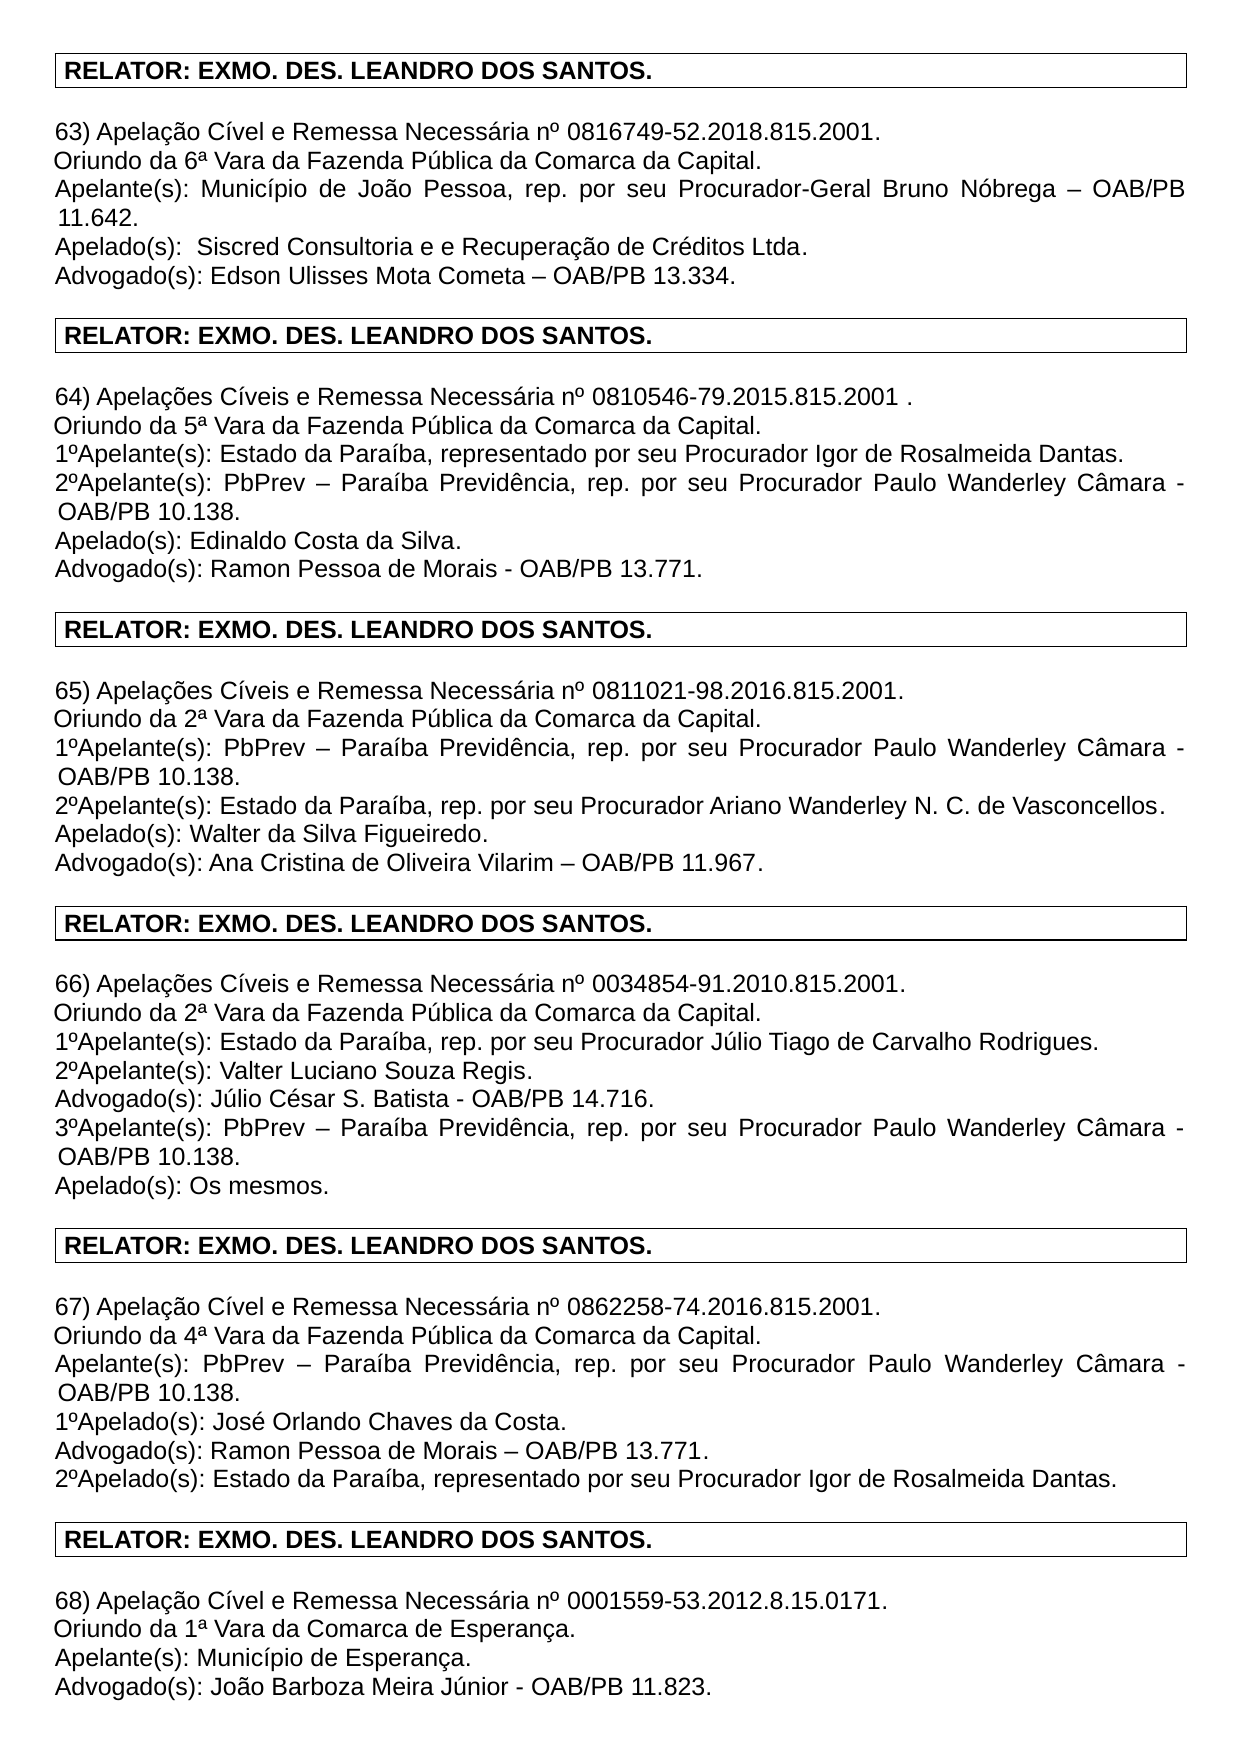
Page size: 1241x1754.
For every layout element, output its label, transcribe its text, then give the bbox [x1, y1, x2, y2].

text Advogado(s): Ramon Pessoa de Morais - OAB/PB 13.771. [54, 554, 1187, 583]
text 1ºApelante(s): Estado da Paraíba, rep. por seu Procurador Júlio Tiago de Carvalho Rodrigues. [54, 1027, 1187, 1056]
text Oriundo da 2ª Vara da Fazenda Pública da Comarca da Capital. [53, 998, 1187, 1027]
text 64) Apelações Cíveis e Remessa Necessária nº 0810546-79.2015.815.2001 . [54, 382, 1187, 411]
text Apelado(s): Edinaldo Costa da Silva. [54, 526, 1187, 554]
text 3ºApelante(s): PbPrev – Paraíba Previdência, rep. por seu Procurador Paulo Wanderley Câmara - OAB/PB 10.138. [54, 1113, 1187, 1171]
text Oriundo da 5ª Vara da Fazenda Pública da Comarca da Capital. [53, 411, 1187, 439]
text Oriundo da 4ª Vara da Fazenda Pública da Comarca da Capital. [53, 1321, 1187, 1349]
text Advogado(s): Júlio César S. Batista - OAB/PB 14.716. [54, 1084, 1187, 1113]
text 1ºApelante(s): PbPrev – Paraíba Previdência, rep. por seu Procurador Paulo Wanderley Câmara - OAB/PB 10.138. [54, 733, 1187, 791]
text Apelado(s): Os mesmos. [54, 1171, 1187, 1199]
text Apelado(s): Walter da Silva Figueiredo. [54, 819, 1187, 848]
text 63) Apelação Cível e Remessa Necessária nº 0816749-52.2018.815.2001. [54, 117, 1187, 146]
text 65) Apelações Cíveis e Remessa Necessária nº 0811021-98.2016.815.2001. [54, 676, 1187, 704]
text Apelado(s): Siscred Consultoria e e Recuperação de Créditos Ltda. [54, 232, 1187, 261]
text Advogado(s): João Barboza Meira Júnior - OAB/PB 11.823. [54, 1672, 1187, 1701]
text Oriundo da 1ª Vara da Comarca de Esperança. [53, 1614, 1187, 1643]
text 2ºApelante(s): Estado da Paraíba, rep. por seu Procurador Ariano Wanderley N. C. de Vasconcellos. [54, 791, 1187, 819]
text 1ºApelado(s): José Orlando Chaves da Costa. [54, 1407, 1187, 1436]
text RELATOR: EXMO. DES. LEANDRO DOS SANTOS. [56, 1523, 1186, 1556]
text Oriundo da 6ª Vara da Fazenda Pública da Comarca da Capital. [53, 146, 1187, 174]
text 2ºApelado(s): Estado da Paraíba, representado por seu Procurador Igor de Rosalmeida Dantas. [54, 1464, 1187, 1493]
text 68) Apelação Cível e Remessa Necessária nº 0001559-53.2012.8.15.0171. [54, 1586, 1187, 1614]
text Apelante(s): Município de João Pessoa, rep. por seu Procurador-Geral Bruno Nóbrega – OAB/PB 11.642. [54, 174, 1187, 232]
text 67) Apelação Cível e Remessa Necessária nº 0862258-74.2016.815.2001. [54, 1292, 1187, 1321]
text RELATOR: EXMO. DES. LEANDRO DOS SANTOS. [56, 319, 1186, 352]
text 2ºApelante(s): PbPrev – Paraíba Previdência, rep. por seu Procurador Paulo Wanderley Câmara - OAB/PB 10.138. [54, 468, 1187, 526]
text RELATOR: EXMO. DES. LEANDRO DOS SANTOS. [56, 613, 1186, 646]
text RELATOR: EXMO. DES. LEANDRO DOS SANTOS. [56, 1229, 1186, 1262]
text 2ºApelante(s): Valter Luciano Souza Regis. [54, 1056, 1187, 1084]
text RELATOR: EXMO. DES. LEANDRO DOS SANTOS. [56, 907, 1186, 939]
text RELATOR: EXMO. DES. LEANDRO DOS SANTOS. [56, 54, 1186, 87]
text Apelante(s): PbPrev – Paraíba Previdência, rep. por seu Procurador Paulo Wanderley Câmara - OAB/PB 10.138. [54, 1349, 1187, 1407]
text Advogado(s): Ana Cristina de Oliveira Vilarim – OAB/PB 11.967. [54, 848, 1187, 877]
text Oriundo da 2ª Vara da Fazenda Pública da Comarca da Capital. [53, 704, 1187, 733]
text Advogado(s): Edson Ulisses Mota Cometa – OAB/PB 13.334. [54, 261, 1187, 289]
text Apelante(s): Município de Esperança. [54, 1643, 1187, 1672]
text 1ºApelante(s): Estado da Paraíba, representado por seu Procurador Igor de Rosalmeida Dantas. [54, 439, 1187, 468]
text Advogado(s): Ramon Pessoa de Morais – OAB/PB 13.771. [54, 1436, 1187, 1464]
text 66) Apelações Cíveis e Remessa Necessária nº 0034854-91.2010.815.2001. [54, 969, 1187, 998]
